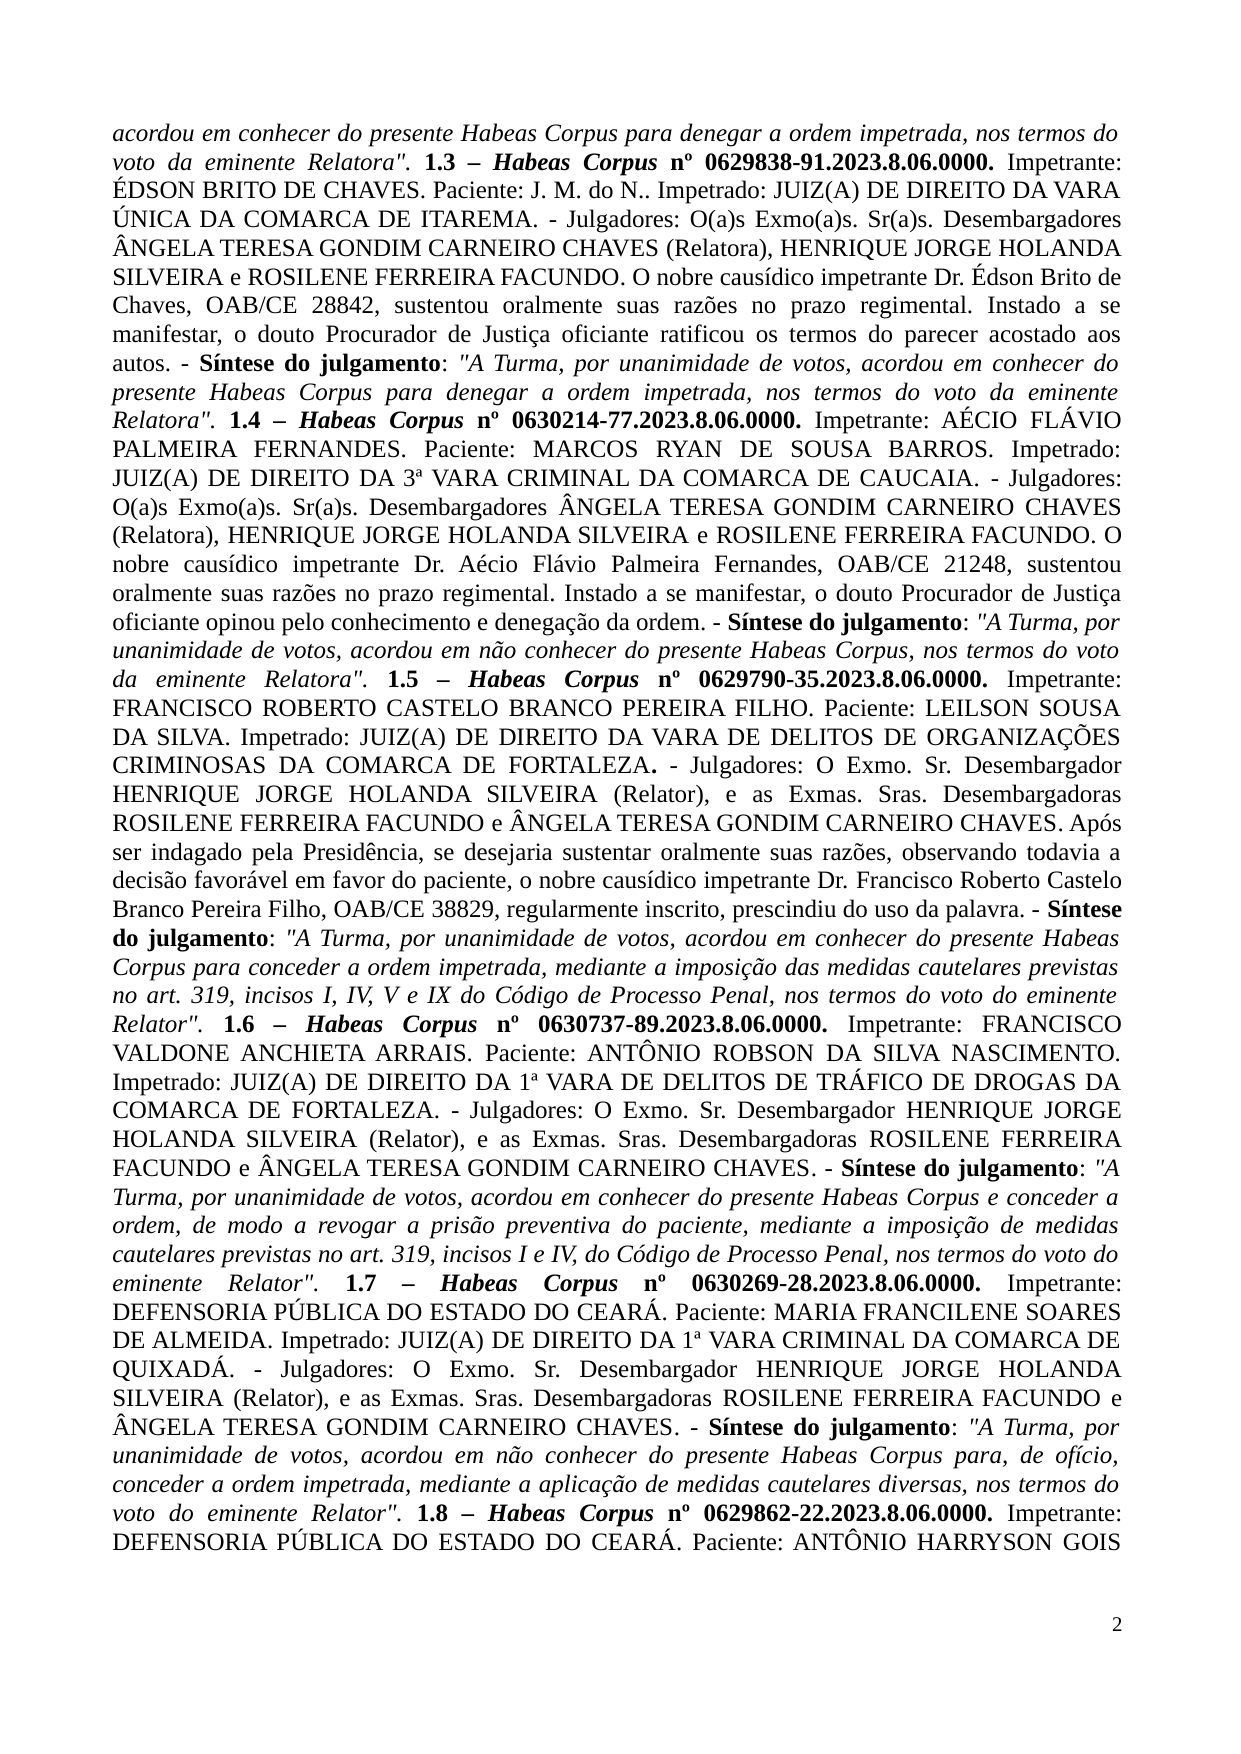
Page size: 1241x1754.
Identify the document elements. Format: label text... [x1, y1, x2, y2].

text acordou em conhecer do presente Habeas Corpus para denegar a ordem impetrada, nos termos do voto da eminente Relatora". 1.3 – Habeas Corpus nº 0629838-91.2023.8.06.0000. Impetrante: ÉDSON BRITO DE CHAVES. Paciente: J. M. do N.. Impetrado: JUIZ(A) DE DIREITO DA VARA ÚNICA DA COMARCA DE ITAREMA. - Julgadores: O(a)s Exmo(a)s. Sr(a)s. Desembargadores ÂNGELA TERESA GONDIM CARNEIRO CHAVES (Relatora), HENRIQUE JORGE HOLANDA SILVEIRA e ROSILENE FERREIRA FACUNDO. O nobre causídico impetrante Dr. Édson Brito de Chaves, OAB/CE 28842, sustentou oralmente suas razões no prazo regimental. Instado a se manifestar, o douto Procurador de Justiça oficiante ratificou os termos do parecer acostado aos autos. - Síntese do julgamento: "A Turma, por unanimidade de votos, acordou em conhecer do presente Habeas Corpus para denegar a ordem impetrada, nos termos do voto da eminente Relatora". 1.4 – Habeas Corpus nº 0630214-77.2023.8.06.0000. Impetrante: AÉCIO FLÁVIO PALMEIRA FERNANDES. Paciente: MARCOS RYAN DE SOUSA BARROS. Impetrado: JUIZ(A) DE DIREITO DA 3ª VARA CRIMINAL DA COMARCA DE CAUCAIA. - Julgadores: O(a)s Exmo(a)s. Sr(a)s. Desembargadores ÂNGELA TERESA GONDIM CARNEIRO CHAVES (Relatora), HENRIQUE JORGE HOLANDA SILVEIRA e ROSILENE FERREIRA FACUNDO. O nobre causídico impetrante Dr. Aécio Flávio Palmeira Fernandes, OAB/CE 21248, sustentou oralmente suas razões no prazo regimental. Instado a se manifestar, o douto Procurador de Justiça oficiante opinou pelo conhecimento e denegação da ordem. - Síntese do julgamento: "A Turma, por unanimidade de votos, acordou em não conhecer do presente Habeas Corpus, nos termos do voto da eminente Relatora". 1.5 – Habeas Corpus nº 0629790-35.2023.8.06.0000. Impetrante: FRANCISCO ROBERTO CASTELO BRANCO PEREIRA FILHO. Paciente: LEILSON SOUSA DA SILVA. Impetrado: JUIZ(A) DE DIREITO DA VARA DE DELITOS DE ORGANIZAÇÕES CRIMINOSAS DA COMARCA DE FORTALEZA. - Julgadores: O Exmo. Sr. Desembargador HENRIQUE JORGE HOLANDA SILVEIRA (Relator), e as Exmas. Sras. Desembargadoras ROSILENE FERREIRA FACUNDO e ÂNGELA TERESA GONDIM CARNEIRO CHAVES. Após ser indagado pela Presidência, se desejaria sustentar oralmente suas razões, observando todavia a decisão favorável em favor do paciente, o nobre causídico impetrante Dr. Francisco Roberto Castelo Branco Pereira Filho, OAB/CE 38829, regularmente inscrito, prescindiu do uso da palavra. - Síntese do julgamento: "A Turma, por unanimidade de votos, acordou em conhecer do presente Habeas Corpus para conceder a ordem impetrada, mediante a imposição das medidas cautelares previstas no art. 319, incisos I, IV, V e IX do Código de Processo Penal, nos termos do voto do eminente Relator". 1.6 – Habeas Corpus nº 0630737-89.2023.8.06.0000. Impetrante: FRANCISCO VALDONE ANCHIETA ARRAIS. Paciente: ANTÔNIO ROBSON DA SILVA NASCIMENTO. Impetrado: JUIZ(A) DE DIREITO DA 1ª VARA DE DELITOS DE TRÁFICO DE DROGAS DA COMARCA DE FORTALEZA. - Julgadores: O Exmo. Sr. Desembargador HENRIQUE JORGE HOLANDA SILVEIRA (Relator), e as Exmas. Sras. Desembargadoras ROSILENE FERREIRA FACUNDO e ÂNGELA TERESA GONDIM CARNEIRO CHAVES. - Síntese do julgamento: "A Turma, por unanimidade de votos, acordou em conhecer do presente Habeas Corpus e conceder a ordem, de modo a revogar a prisão preventiva do paciente, mediante a imposição de medidas cautelares previstas no art. 319, incisos I e IV, do Código de Processo Penal, nos termos do voto do eminente Relator". 1.7 – Habeas Corpus nº 0630269-28.2023.8.06.0000. Impetrante: DEFENSORIA PÚBLICA DO ESTADO DO CEARÁ. Paciente: MARIA FRANCILENE SOARES DE ALMEIDA. Impetrado: JUIZ(A) DE DIREITO DA 1ª VARA CRIMINAL DA COMARCA DE QUIXADÁ. - Julgadores: O Exmo. Sr. Desembargador HENRIQUE JORGE HOLANDA SILVEIRA (Relator), e as Exmas. Sras. Desembargadoras ROSILENE FERREIRA FACUNDO e ÂNGELA TERESA GONDIM CARNEIRO CHAVES. - Síntese do julgamento: "A Turma, por unanimidade de votos, acordou em não conhecer do presente Habeas Corpus para, de ofício, conceder a ordem impetrada, mediante a aplicação de medidas cautelares diversas, nos termos do voto do eminente Relator". 1.8 – Habeas Corpus nº 0629862-22.2023.8.06.0000. Impetrante: DEFENSORIA PÚBLICA DO ESTADO DO CEARÁ. Paciente: ANTÔNIO HARRYSON GOIS [112, 118, 1122, 1556]
